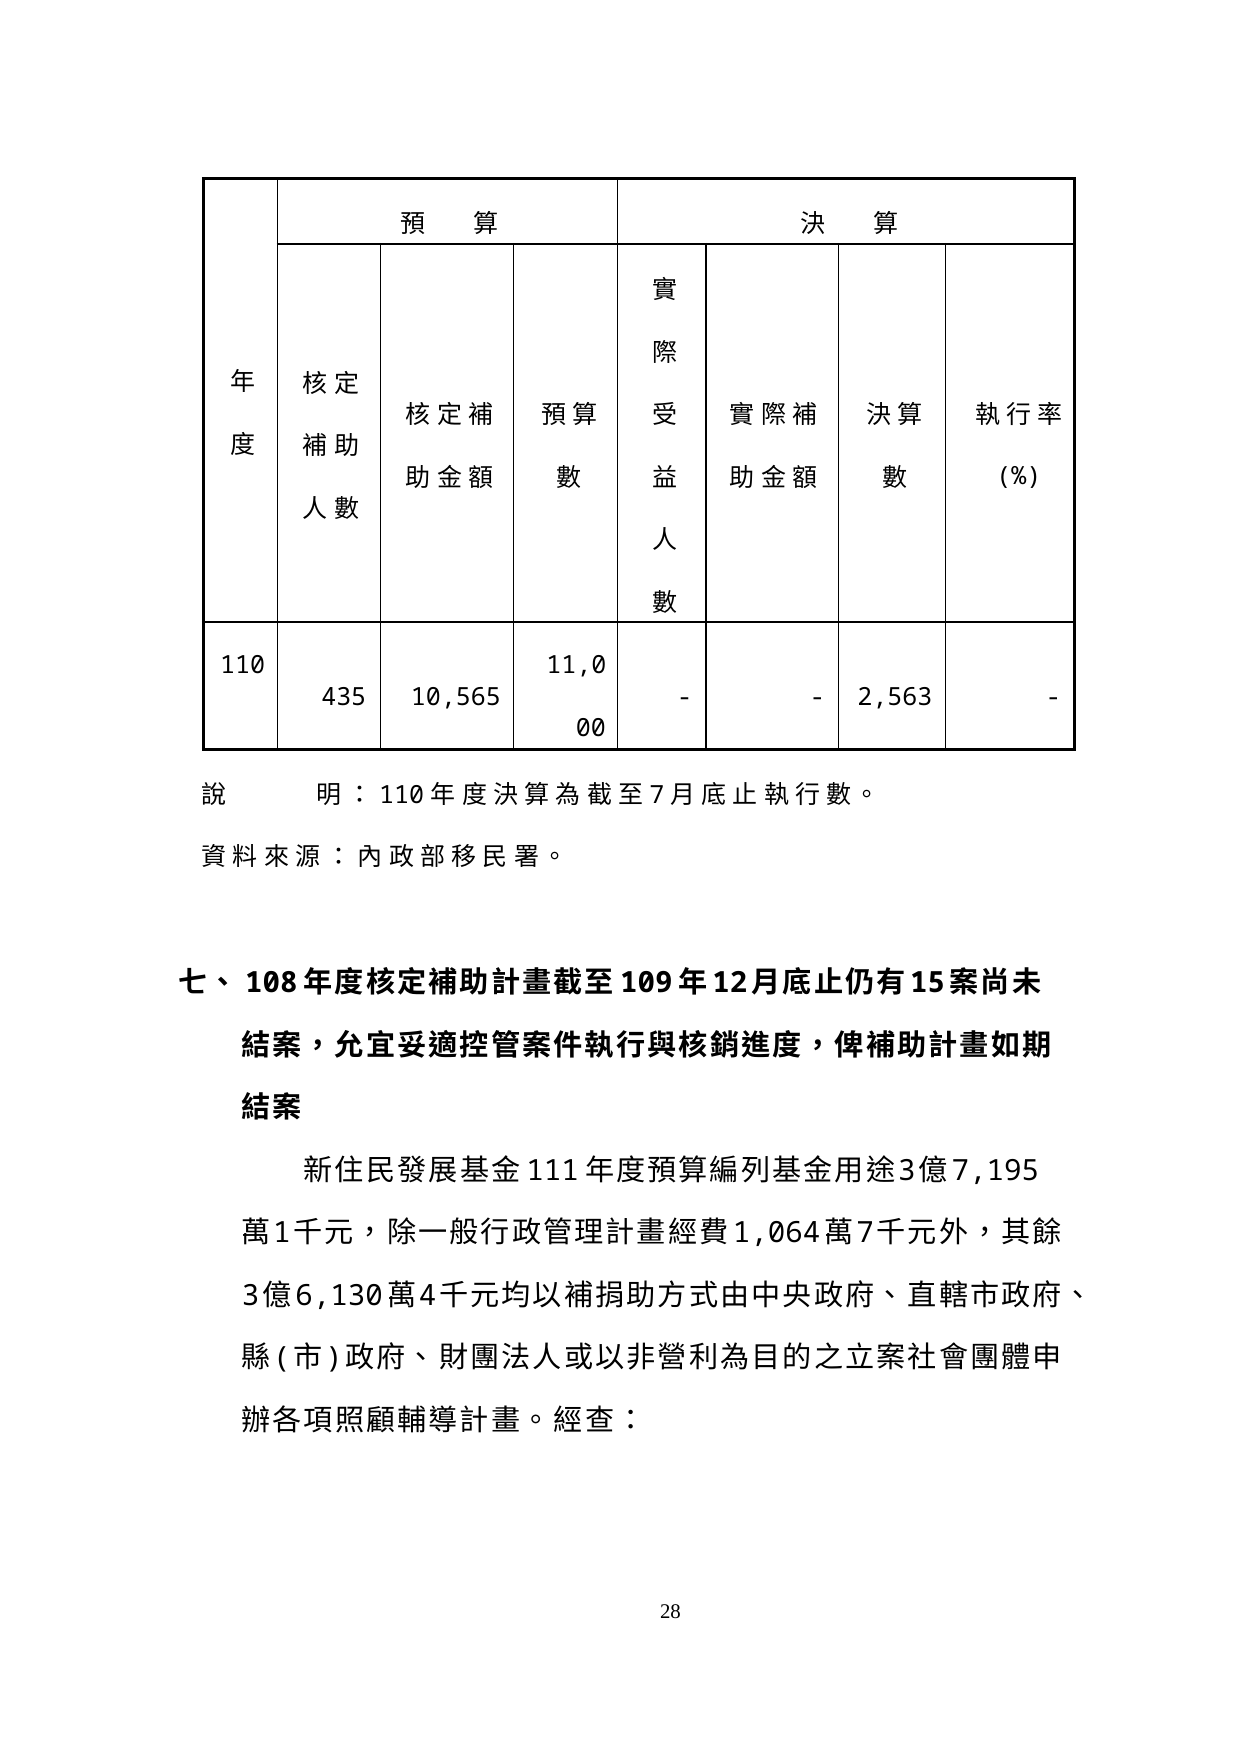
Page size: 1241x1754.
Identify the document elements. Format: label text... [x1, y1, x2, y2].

table_header 預 算 [278, 180, 617, 243]
text 七、108年度核定補助計畫截至109年12月底止仍有15案尚未結案，允宜妥適控管案件執行與核銷進度，俾補助計畫如期結案 [177, 938, 1063, 1126]
table_cell - [946, 623, 1073, 747]
table_header 決 算 [618, 180, 1073, 243]
table_cell 10,565 [381, 623, 513, 747]
table_cell 11,000 [514, 623, 617, 747]
table_cell 435 [278, 623, 380, 747]
table_cell 預算數 [514, 245, 617, 621]
table_cell 110 [205, 623, 277, 747]
table_cell 實際補助金額 [707, 245, 838, 621]
table_cell 執行率(%) [946, 245, 1073, 621]
table_cell - [707, 623, 838, 747]
table_cell - [618, 623, 705, 747]
table_cell 決算數 [839, 245, 945, 621]
table_header 年度 [205, 180, 277, 621]
table_cell 實際受益人數 [618, 245, 705, 621]
text 資料來源：內政部移民署。 [192, 813, 1063, 876]
text 新住民發展基金111年度預算編列基金用途3億7,195萬1千元，除一般行政管理計畫經費1,064萬7千元外，其餘3億6,130萬4千元均以補捐助方式由中央政府、直轄市政府、縣(市)政府、財團法人或以非營利為目的之立案社會團體申辦各項照顧輔導計畫。經查： [236, 1126, 1063, 1438]
text 說 明：110年度決算為截至7月底止執行數。 [192, 751, 1063, 813]
table_cell 核定補助人數 [278, 245, 380, 621]
table_cell 2,563 [839, 623, 945, 747]
table_cell 核定補助金額 [381, 245, 513, 621]
